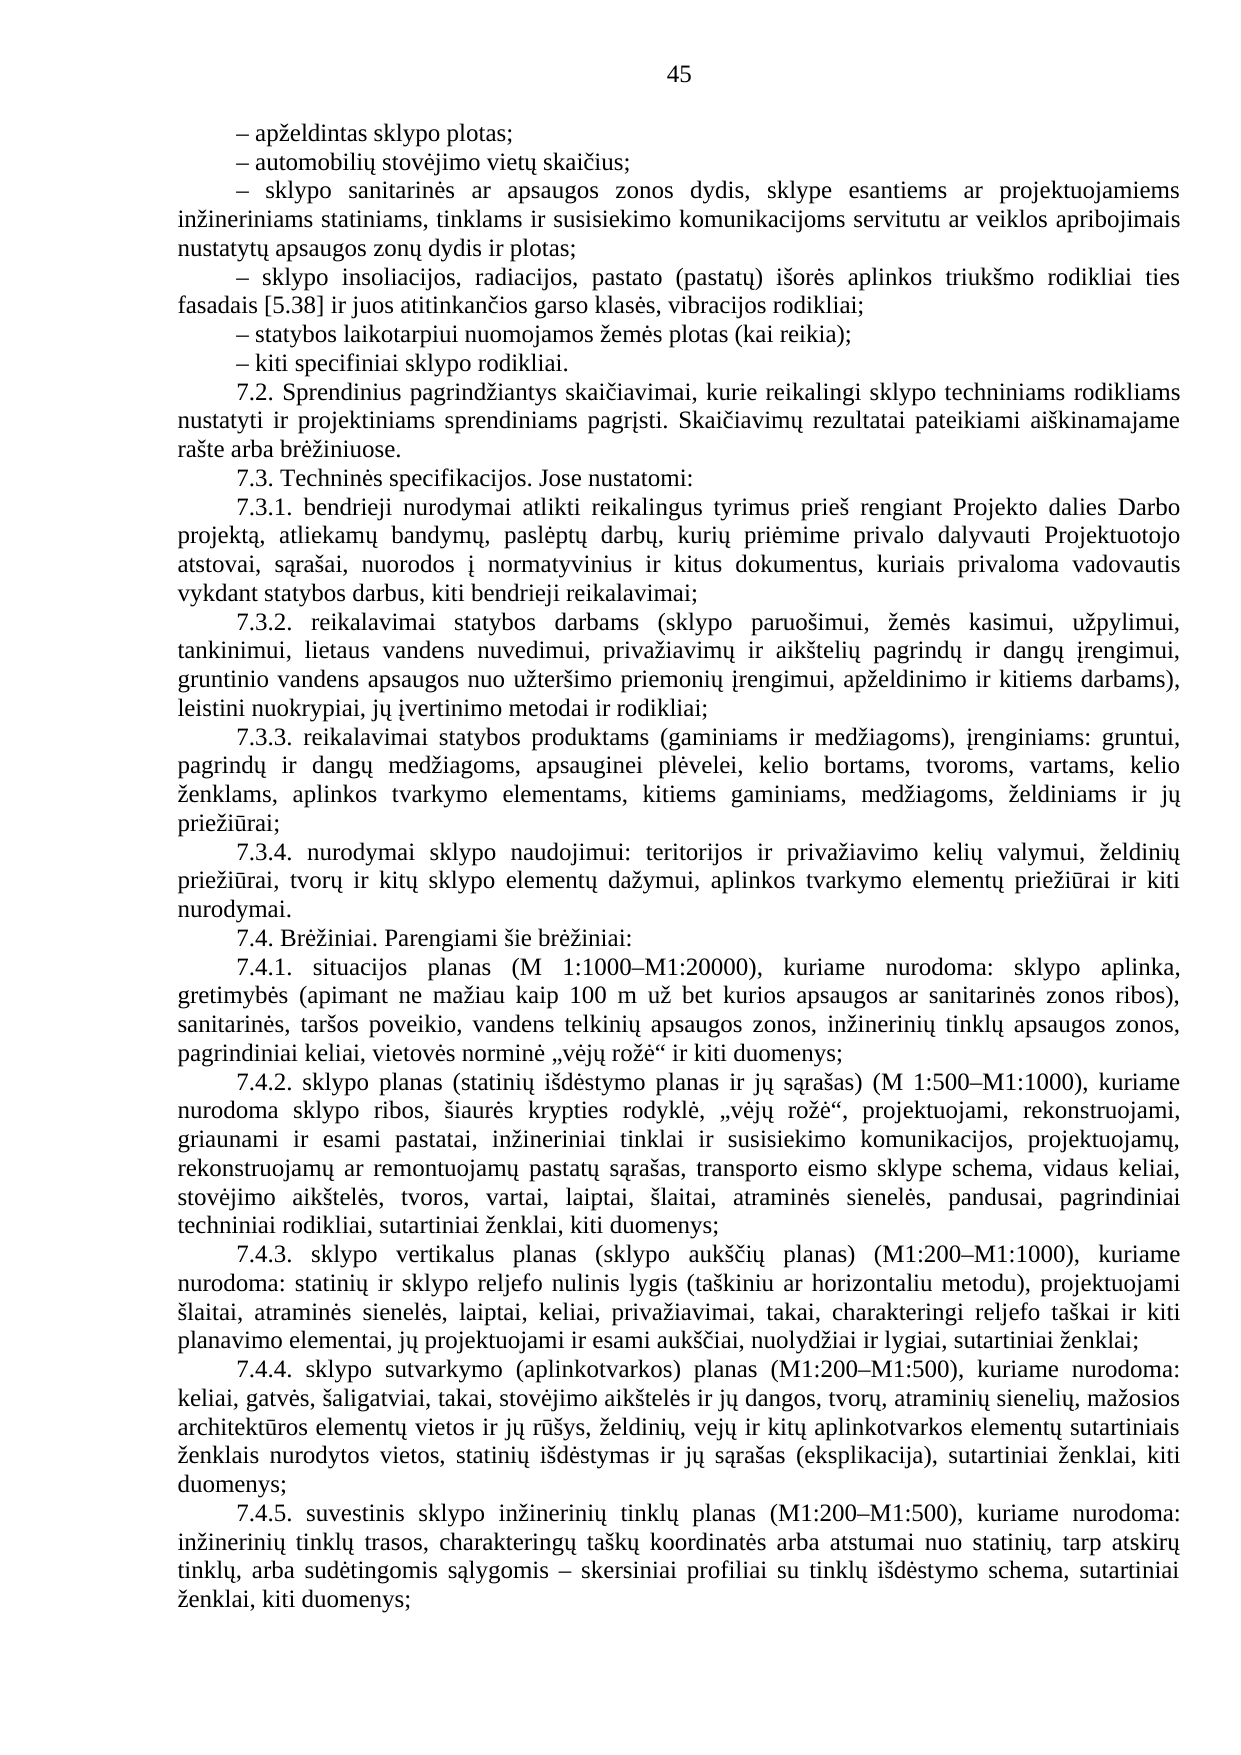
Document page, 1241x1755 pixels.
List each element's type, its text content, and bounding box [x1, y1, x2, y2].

text – sklypo insoliacijos, radiacijos, pastato (pastatų) išorės aplinkos triukšmo rodikliai ties fasadais [5.38] ir juos atitinkančios garso klasės, vibracijos rodikliai; [177, 262, 1181, 319]
text 7.4. Brėžiniai. Parengiami šie brėžiniai: [177, 923, 1181, 952]
text 7.4.1. situacijos planas (M 1:1000–M1:20000), kuriame nurodoma: sklypo aplinka, gretimybės (apimant ne mažiau kaip 100 m už bet kurios apsaugos ar sanitarinės zonos ribos), sanitarinės, taršos poveikio, vandens telkinių apsaugos zonos, inžinerinių tinklų apsaugos zonos, pagrindiniai keliai, vietovės norminė „vėjų rožė“ ir kiti duomenys; [177, 952, 1181, 1067]
text – automobilių stovėjimo vietų skaičius; [177, 147, 1181, 176]
text 7.3.1. bendrieji nurodymai atlikti reikalingus tyrimus prieš rengiant Projekto dalies Darbo projektą, atliekamų bandymų, paslėptų darbų, kurių priėmime privalo dalyvauti Projektuotojo atstovai, sąrašai, nuorodos į normatyvinius ir kitus dokumentus, kuriais privaloma vadovautis vykdant statybos darbus, kiti bendrieji reikalavimai; [177, 492, 1181, 607]
text – kiti specifiniai sklypo rodikliai. [177, 348, 1181, 377]
text – sklypo sanitarinės ar apsaugos zonos dydis, sklype esantiems ar projektuojamiems inžineriniams statiniams, tinklams ir susisiekimo komunikacijoms servitutu ar veiklos apribojimais nustatytų apsaugos zonų dydis ir plotas; [177, 176, 1181, 262]
text – statybos laikotarpiui nuomojamos žemės plotas (kai reikia); [177, 319, 1181, 348]
text 7.4.5. suvestinis sklypo inžinerinių tinklų planas (M1:200–M1:500), kuriame nurodoma: inžinerinių tinklų trasos, charakteringų taškų koordinatės arba atstumai nuo statinių, tarp atskirų tinklų, arba sudėtingomis sąlygomis – skersiniai profiliai su tinklų išdėstymo schema, sutartiniai ženklai, kiti duomenys; [177, 1498, 1181, 1613]
text 7.2. Sprendinius pagrindžiantys skaičiavimai, kurie reikalingi sklypo techniniams rodikliams nustatyti ir projektiniams sprendiniams pagrįsti. Skaičiavimų rezultatai pateikiami aiškinamajame rašte arba brėžiniuose. [177, 377, 1181, 463]
text 7.4.2. sklypo planas (statinių išdėstymo planas ir jų sąrašas) (M 1:500–M1:1000), kuriame nurodoma sklypo ribos, šiaurės krypties rodyklė, „vėjų rožė“, projektuojami, rekonstruojami, griaunami ir esami pastatai, inžineriniai tinklai ir susisiekimo komunikacijos, projektuojamų, rekonstruojamų ar remontuojamų pastatų sąrašas, transporto eismo sklype schema, vidaus keliai, stovėjimo aikštelės, tvoros, vartai, laiptai, šlaitai, atraminės sienelės, pandusai, pagrindiniai techniniai rodikliai, sutartiniai ženklai, kiti duomenys; [177, 1067, 1181, 1239]
text 7.3.2. reikalavimai statybos darbams (sklypo paruošimui, žemės kasimui, užpylimui, tankinimui, lietaus vandens nuvedimui, privažiavimų ir aikštelių pagrindų ir dangų įrengimui, gruntinio vandens apsaugos nuo užteršimo priemonių įrengimui, apželdinimo ir kitiems darbams), leistini nuokrypiai, jų įvertinimo metodai ir rodikliai; [177, 607, 1181, 722]
text 7.3.3. reikalavimai statybos produktams (gaminiams ir medžiagoms), įrenginiams: gruntui, pagrindų ir dangų medžiagoms, apsauginei plėvelei, kelio bortams, tvoroms, vartams, kelio ženklams, aplinkos tvarkymo elementams, kitiems gaminiams, medžiagoms, želdiniams ir jų priežiūrai; [177, 722, 1181, 837]
text 7.4.4. sklypo sutvarkymo (aplinkotvarkos) planas (M1:200–M1:500), kuriame nurodoma: keliai, gatvės, šaligatviai, takai, stovėjimo aikštelės ir jų dangos, tvorų, atraminių sienelių, mažosios architektūros elementų vietos ir jų rūšys, želdinių, vejų ir kitų aplinkotvarkos elementų sutartiniais ženklais nurodytos vietos, statinių išdėstymas ir jų sąrašas (eksplikacija), sutartiniai ženklai, kiti duomenys; [177, 1354, 1181, 1498]
text 7.3.4. nurodymai sklypo naudojimui: teritorijos ir privažiavimo kelių valymui, želdinių priežiūrai, tvorų ir kitų sklypo elementų dažymui, aplinkos tvarkymo elementų priežiūrai ir kiti nurodymai. [177, 837, 1181, 923]
text – apželdintas sklypo plotas; [177, 118, 1181, 147]
text 7.4.3. sklypo vertikalus planas (sklypo aukščių planas) (M1:200–M1:1000), kuriame nurodoma: statinių ir sklypo reljefo nulinis lygis (taškiniu ar horizontaliu metodu), projektuojami šlaitai, atraminės sienelės, laiptai, keliai, privažiavimai, takai, charakteringi reljefo taškai ir kiti planavimo elementai, jų projektuojami ir esami aukščiai, nuolydžiai ir lygiai, sutartiniai ženklai; [177, 1239, 1181, 1354]
text 7.3. Techninės specifikacijos. Jose nustatomi: [177, 463, 1181, 492]
